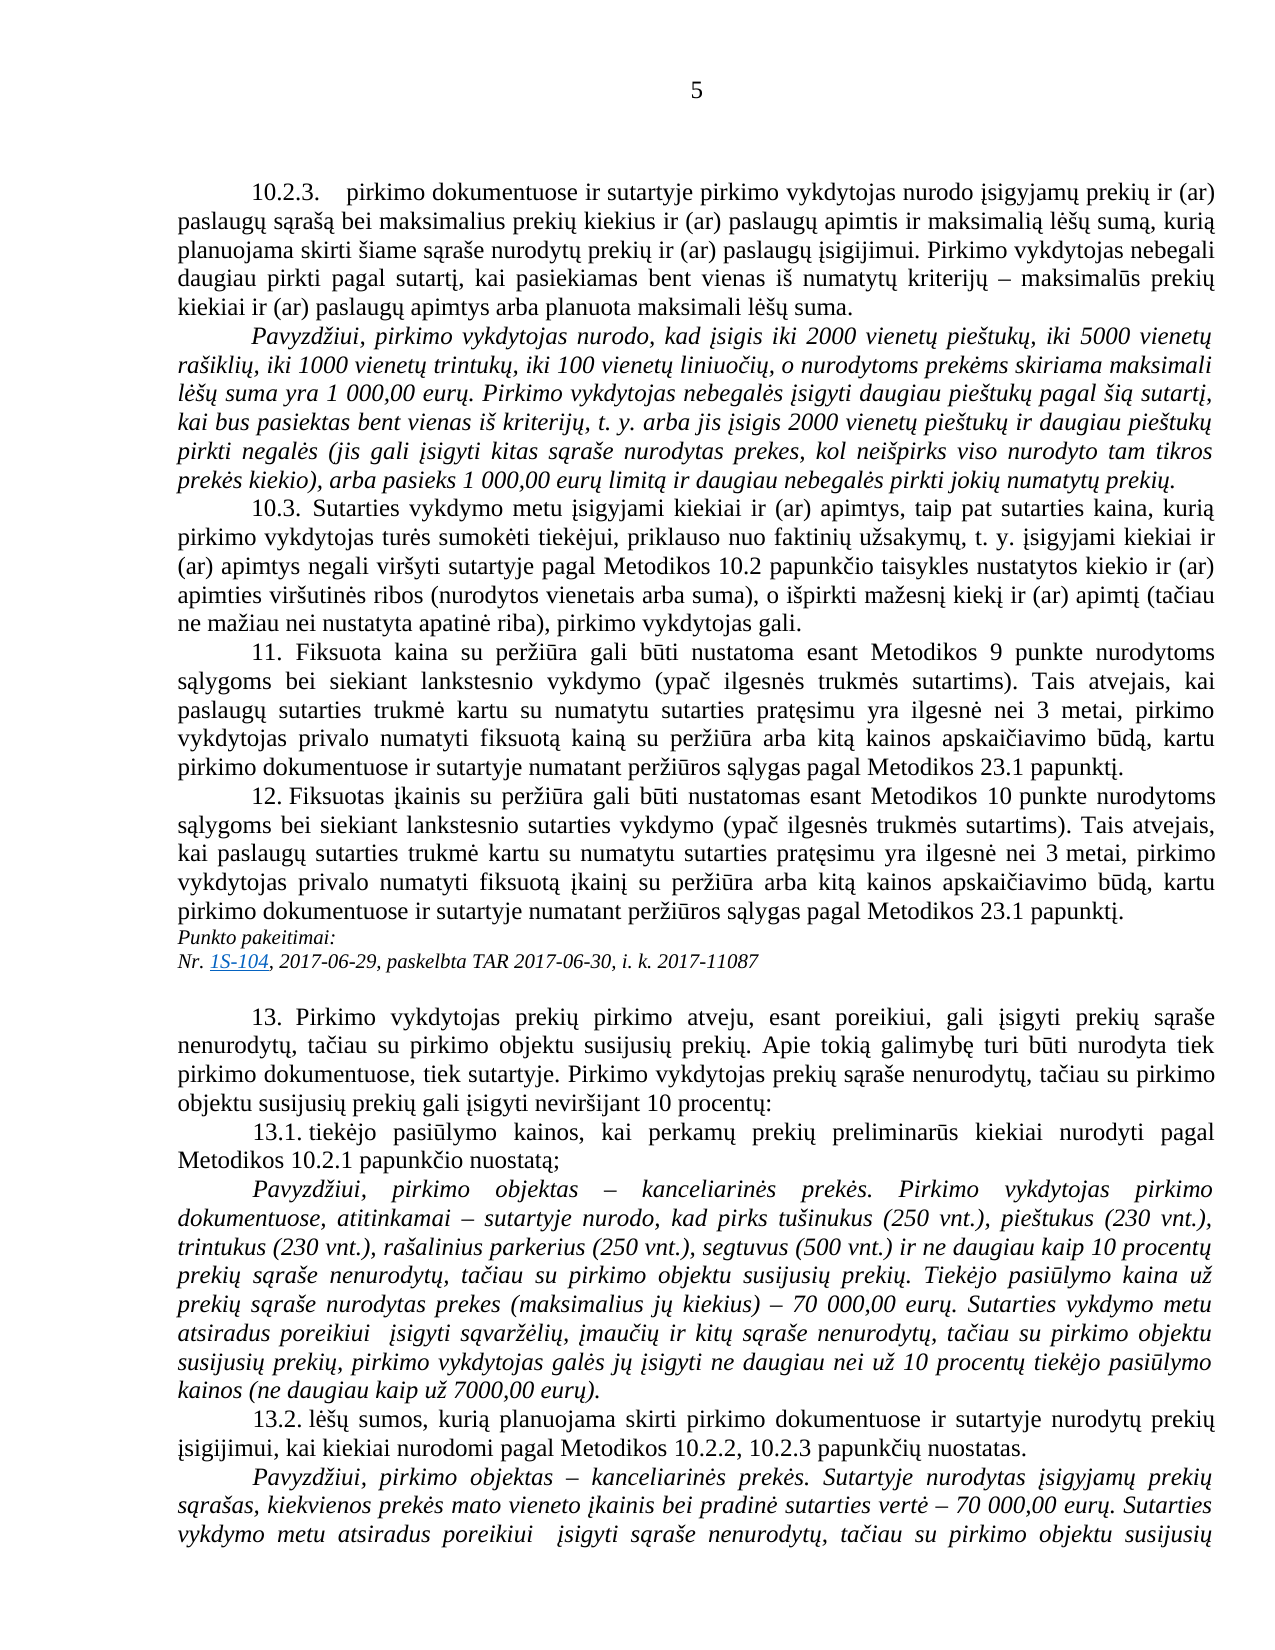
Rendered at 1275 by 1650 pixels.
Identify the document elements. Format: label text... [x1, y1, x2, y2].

text 10.2.3. pirkimo dokumentuose ir sutartyje pirkimo vykdytojas nurodo įsigyjamų prekių ir (ar) paslaugų sąrašą bei maksimalius prekių kiekius ir (ar) paslaugų apimtis ir maksimalią lėšų sumą, kurią planuojama skirti šiame sąraše nurodytų prekių ir (ar) paslaugų įsigijimui. Pirkimo vykdytojas nebegali daugiau pirkti pagal sutartį, kai pasiekiamas bent vienas iš numatytų kriterijų – maksimalūs prekių kiekiai ir (ar) paslaugų apimtys arba planuota maksimali lėšų suma. [177, 177, 1216, 321]
text 13.1. tiekėjo pasiūlymo kainos, kai perkamų prekių preliminarūs kiekiai nurodyti pagal Metodikos 10.2.1 papunkčio nuostatą; [177, 1117, 1216, 1174]
text Pavyzdžiui, pirkimo objektas – kanceliarinės prekės. Pirkimo vykdytojas pirkimo dokumentuose, atitinkamai – sutartyje nurodo, kad pirks tušinukus (250 vnt.), pieštukus (230 vnt.), trintukus (230 vnt.), rašalinius parkerius (250 vnt.), segtuvus (500 vnt.) ir ne daugiau kaip 10 procentų prekių sąraše nenurodytų, tačiau su pirkimo objektu susijusių prekių. Tiekėjo pasiūlymo kaina už prekių sąraše nurodytas prekes (maksimalius jų kiekius) – 70 000,00 eurų. Sutarties vykdymo metu atsiradus poreikiui įsigyti sąvaržėlių, įmaučių ir kitų sąraše nenurodytų, tačiau su pirkimo objektu susijusių prekių, pirkimo vykdytojas galės jų įsigyti ne daugiau nei už 10 procentų tiekėjo pasiūlymo kainos (ne daugiau kaip už 7000,00 eurų). [177, 1174, 1216, 1404]
text 13. Pirkimo vykdytojas prekių pirkimo atveju, esant poreikiui, gali įsigyti prekių sąraše nenurodytų, tačiau su pirkimo objektu susijusių prekių. Apie tokią galimybę turi būti nurodyta tiek pirkimo dokumentuose, tiek sutartyje. Pirkimo vykdytojas prekių sąraše nenurodytų, tačiau su pirkimo objektu susijusių prekių gali įsigyti neviršijant 10 procentų: [177, 1002, 1216, 1117]
text Nr. 1S-104, 2017-06-29, paskelbta TAR 2017-06-30, i. k. 2017-11087 [177, 949, 1216, 973]
text Pavyzdžiui, pirkimo objektas – kanceliarinės prekės. Sutartyje nurodytas įsigyjamų prekių sąrašas, kiekvienos prekės mato vieneto įkainis bei pradinė sutarties vertė – 70 000,00 eurų. Sutarties vykdymo metu atsiradus poreikiui įsigyti sąraše nenurodytų, tačiau su pirkimo objektu susijusių [177, 1462, 1216, 1548]
text 13.2. lėšų sumos, kurią planuojama skirti pirkimo dokumentuose ir sutartyje nurodytų prekių įsigijimui, kai kiekiai nurodomi pagal Metodikos 10.2.2, 10.2.3 papunkčių nuostatas. [177, 1404, 1216, 1462]
text 12. Fiksuotas įkainis su peržiūra gali būti nustatomas esant Metodikos 10 punkte nurodytoms sąlygoms bei siekiant lankstesnio sutarties vykdymo (ypač ilgesnės trukmės sutartims). Tais atvejais, kai paslaugų sutarties trukmė kartu su numatytu sutarties pratęsimu yra ilgesnė nei 3 metai, pirkimo vykdytojas privalo numatyti fiksuotą įkainį su peržiūra arba kitą kainos apskaičiavimo būdą, kartu pirkimo dokumentuose ir sutartyje numatant peržiūros sąlygas pagal Metodikos 23.1 papunktį. [177, 781, 1216, 925]
text 10.3. Sutarties vykdymo metu įsigyjami kiekiai ir (ar) apimtys, taip pat sutarties kaina, kurią pirkimo vykdytojas turės sumokėti tiekėjui, priklauso nuo faktinių užsakymų, t. y. įsigyjami kiekiai ir (ar) apimtys negali viršyti sutartyje pagal Metodikos 10.2 papunkčio taisykles nustatytos kiekio ir (ar) apimties viršutinės ribos (nurodytos vienetais arba suma), o išpirkti mažesnį kiekį ir (ar) apimtį (tačiau ne mažiau nei nustatyta apatinė riba), pirkimo vykdytojas gali. [177, 493, 1216, 637]
text Punkto pakeitimai: [177, 925, 1216, 949]
text 11. Fiksuota kaina su peržiūra gali būti nustatoma esant Metodikos 9 punkte nurodytoms sąlygoms bei siekiant lankstesnio vykdymo (ypač ilgesnės trukmės sutartims). Tais atvejais, kai paslaugų sutarties trukmė kartu su numatytu sutarties pratęsimu yra ilgesnė nei 3 metai, pirkimo vykdytojas privalo numatyti fiksuotą kainą su peržiūra arba kitą kainos apskaičiavimo būdą, kartu pirkimo dokumentuose ir sutartyje numatant peržiūros sąlygas pagal Metodikos 23.1 papunktį. [177, 637, 1216, 781]
text Pavyzdžiui, pirkimo vykdytojas nurodo, kad įsigis iki 2000 vienetų pieštukų, iki 5000 vienetų rašiklių, iki 1000 vienetų trintukų, iki 100 vienetų liniuočių, o nurodytoms prekėms skiriama maksimali lėšų suma yra 1 000,00 eurų. Pirkimo vykdytojas nebegalės įsigyti daugiau pieštukų pagal šią sutartį, kai bus pasiektas bent vienas iš kriterijų, t. y. arba jis įsigis 2000 vienetų pieštukų ir daugiau pieštukų pirkti negalės (jis gali įsigyti kitas sąraše nurodytas prekes, kol neišpirks viso nurodyto tam tikros prekės kiekio), arba pasieks 1 000,00 eurų limitą ir daugiau nebegalės pirkti jokių numatytų prekių. [177, 321, 1216, 493]
